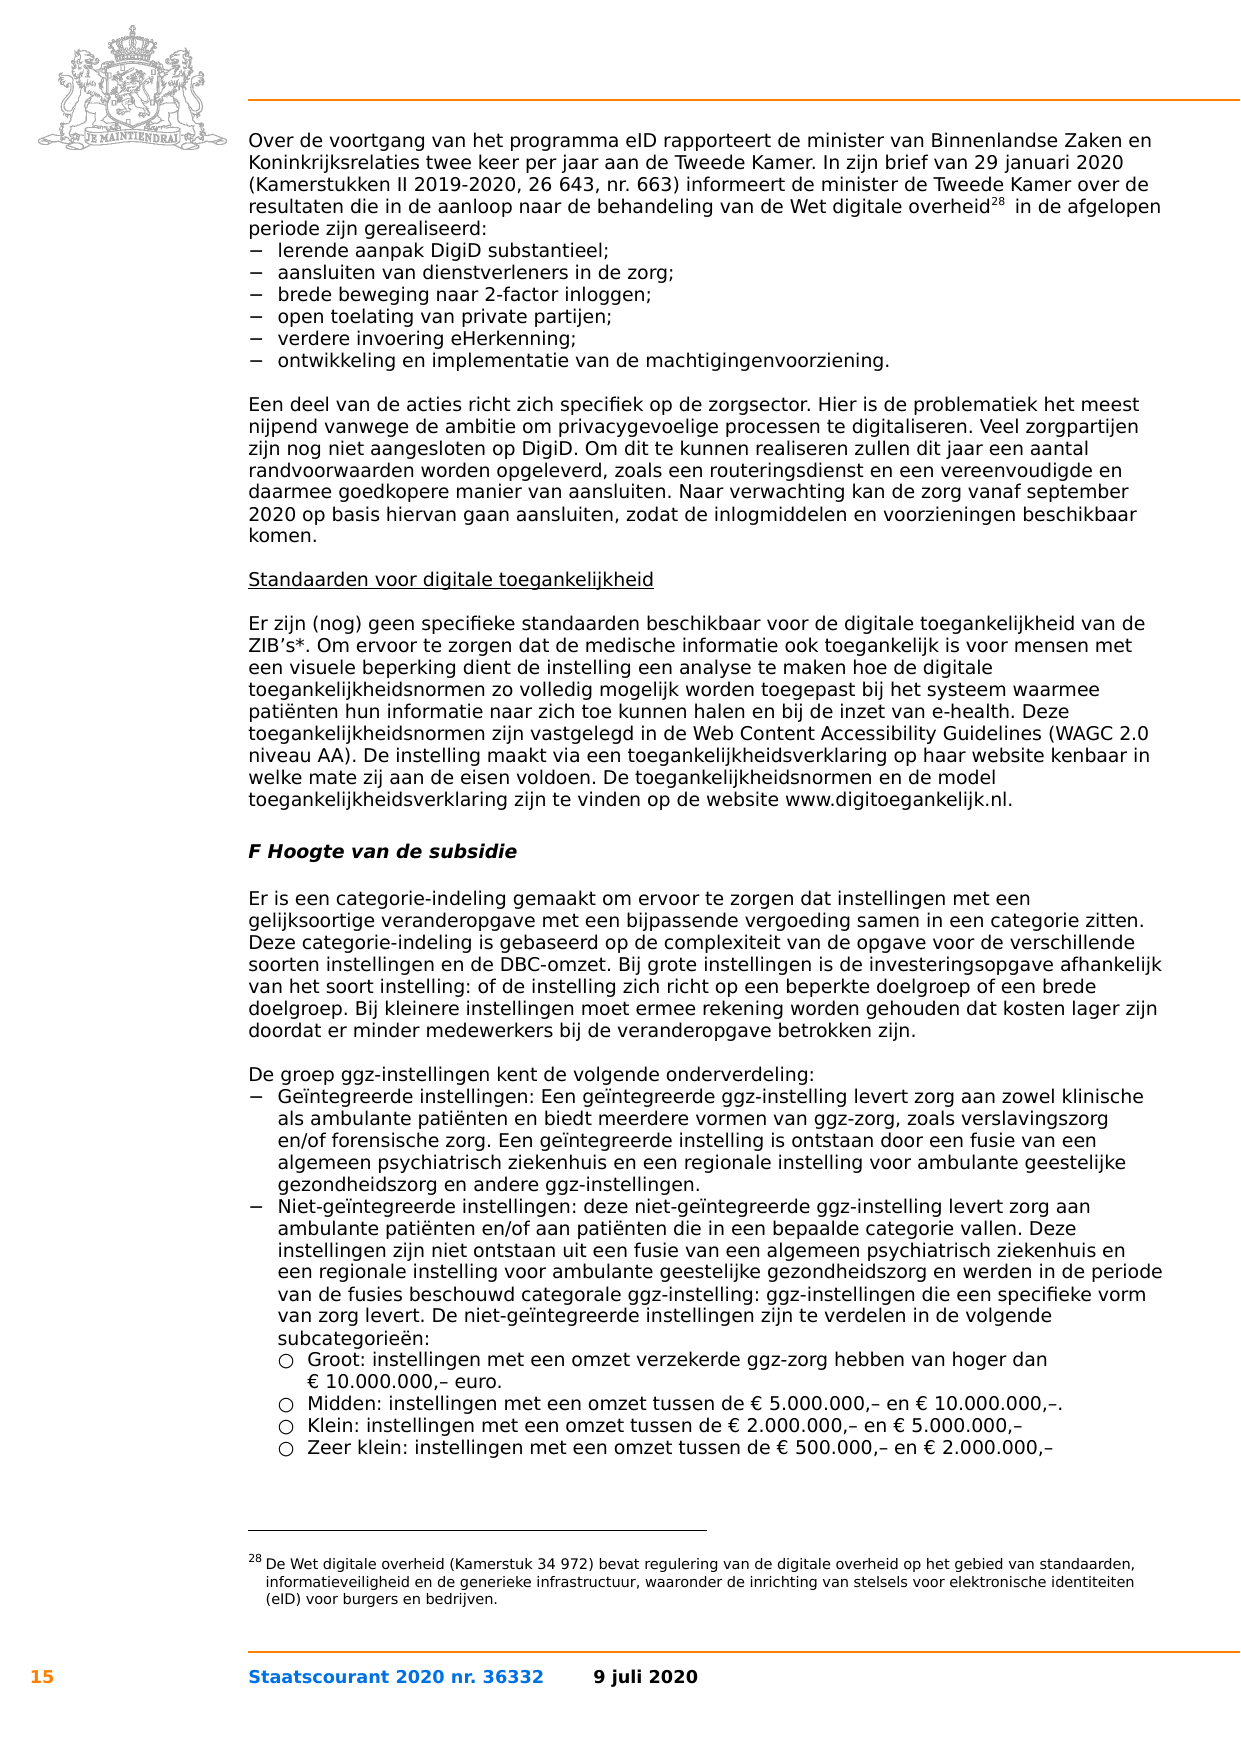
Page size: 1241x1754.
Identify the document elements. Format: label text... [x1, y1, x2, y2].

picture [38, 25, 227, 150]
text De groep ggz-instellingen kent de volgende onderverdeling: [248, 1064, 1163, 1086]
text ○ Groot: instellingen met een omzet verzekerde ggz-zorg hebben van hoger dan € 10.000.000,– euro. [278, 1349, 1163, 1393]
text Over de voortgang van het programma eID rapporteert de minister van Binnenlandse Zaken en Koninkrijksrelaties twee keer per jaar aan de Tweede Kamer. In zijn brief van 29 januari 2020 (Kamerstukken II 2019-2020, 26 643, nr. 663) informeert de minister de Tweede Kamer over de resultaten die in de aanloop naar de behandeling van de Wet digitale overheid in de afgelopen periode zijn gerealiseerd: [248, 130, 1163, 240]
text − open toelating van private partijen; [248, 306, 1163, 328]
text Standaarden voor digitale toegankelijkheid [248, 569, 1163, 591]
text ○ Klein: instellingen met een omzet tussen de € 2.000.000,– en € 5.000.000,– [278, 1415, 1163, 1437]
text − Niet-geïntegreerde instellingen: deze niet-geïntegreerde ggz-instelling levert zorg aan ambulante patiënten en/of aan patiënten die in een bepaalde categorie vallen. Deze instellingen zijn niet ontstaan uit een fusie van een algemeen psychiatrisch ziekenhuis en een regionale instelling voor ambulante geestelijke gezondheidszorg en werden in de periode van de fusies beschouwd categorale ggz-instelling: ggz-instellingen die een specifieke vorm van zorg levert. De niet-geïntegreerde instellingen zijn te verdelen in de volgende subcategorieën: [248, 1196, 1163, 1349]
text Een deel van de acties richt zich specifiek op de zorgsector. Hier is de problematiek het meest nijpend vanwege de ambitie om privacygevoelige processen te digitaliseren. Veel zorgpartijen zijn nog niet aangesloten op DigiD. Om dit te kunnen realiseren zullen dit jaar een aantal randvoorwaarden worden opgeleverd, zoals een routeringsdienst en een vereenvoudigde en daarmee goedkopere manier van aansluiten. Naar verwachting kan de zorg vanaf september 2020 op basis hiervan gaan aansluiten, zodat de inlogmiddelen en voorzieningen beschikbaar komen. [248, 393, 1163, 547]
text ○ Midden: instellingen met een omzet tussen de € 5.000.000,– en € 10.000.000,–. [278, 1393, 1163, 1415]
text Er zijn (nog) geen specifieke standaarden beschikbaar voor de digitale toegankelijkheid van de ZIB’s*. Om ervoor te zorgen dat de medische informatie ook toegankelijk is voor mensen met een visuele beperking dient de instelling een analyse te maken hoe de digitale toegankelijkheidsnormen zo volledig mogelijk worden toegepast bij het systeem waarmee patiënten hun informatie naar zich toe kunnen halen en bij de inzet van e-health. Deze toegankelijkheidsnormen zijn vastgelegd in de Web Content Accessibility Guidelines (WAGC 2.0 niveau AA). De instelling maakt via een toegankelijkheidsverklaring op haar website kenbaar in welke mate zij aan de eisen voldoen. De toegankelijkheidsnormen en de model toegankelijkheidsverklaring zijn te vinden op de website www.digitoegankelijk.nl. [248, 613, 1163, 811]
text De Wet digitale overheid (Kamerstuk 34 972) bevat regulering van de digitale overheid op het gebied van standaarden, informatieveiligheid en de generieke infrastructuur, waaronder de inrichting van stelsels voor elektronische identiteiten (eID) voor burgers en bedrijven. [248, 1552, 1163, 1608]
text − Geïntegreerde instellingen: Een geïntegreerde ggz-instelling levert zorg aan zowel klinische als ambulante patiënten en biedt meerdere vormen van ggz-zorg, zoals verslavingszorg en/of forensische zorg. Een geïntegreerde instelling is ontstaan door een fusie van een algemeen psychiatrisch ziekenhuis en een regionale instelling voor ambulante geestelijke gezondheidszorg en andere ggz-instellingen. [248, 1086, 1163, 1196]
text − ontwikkeling en implementatie van de machtigingenvoorziening. [248, 350, 1163, 372]
text Er is een categorie-indeling gemaakt om ervoor te zorgen dat instellingen met een gelijksoortige veranderopgave met een bijpassende vergoeding samen in een categorie zitten. Deze categorie-indeling is gebaseerd op de complexiteit van de opgave voor de verschillende soorten instellingen en de DBC-omzet. Bij grote instellingen is de investeringsopgave afhankelijk van het soort instelling: of de instelling zich richt op een beperkte doelgroep of een brede doelgroep. Bij kleinere instellingen moet ermee rekening worden gehouden dat kosten lager zijn doordat er minder medewerkers bij de veranderopgave betrokken zijn. [248, 888, 1163, 1042]
text − aansluiten van dienstverleners in de zorg; [248, 262, 1163, 284]
text − brede beweging naar 2-factor inloggen; [248, 284, 1163, 306]
text − verdere invoering eHerkenning; [248, 328, 1163, 350]
text − lerende aanpak DigiD substantieel; [248, 240, 1163, 262]
text ○ Zeer klein: instellingen met een omzet tussen de € 500.000,– en € 2.000.000,– [278, 1437, 1163, 1459]
subtitle F Hoogte van de subsidie [248, 841, 1163, 863]
